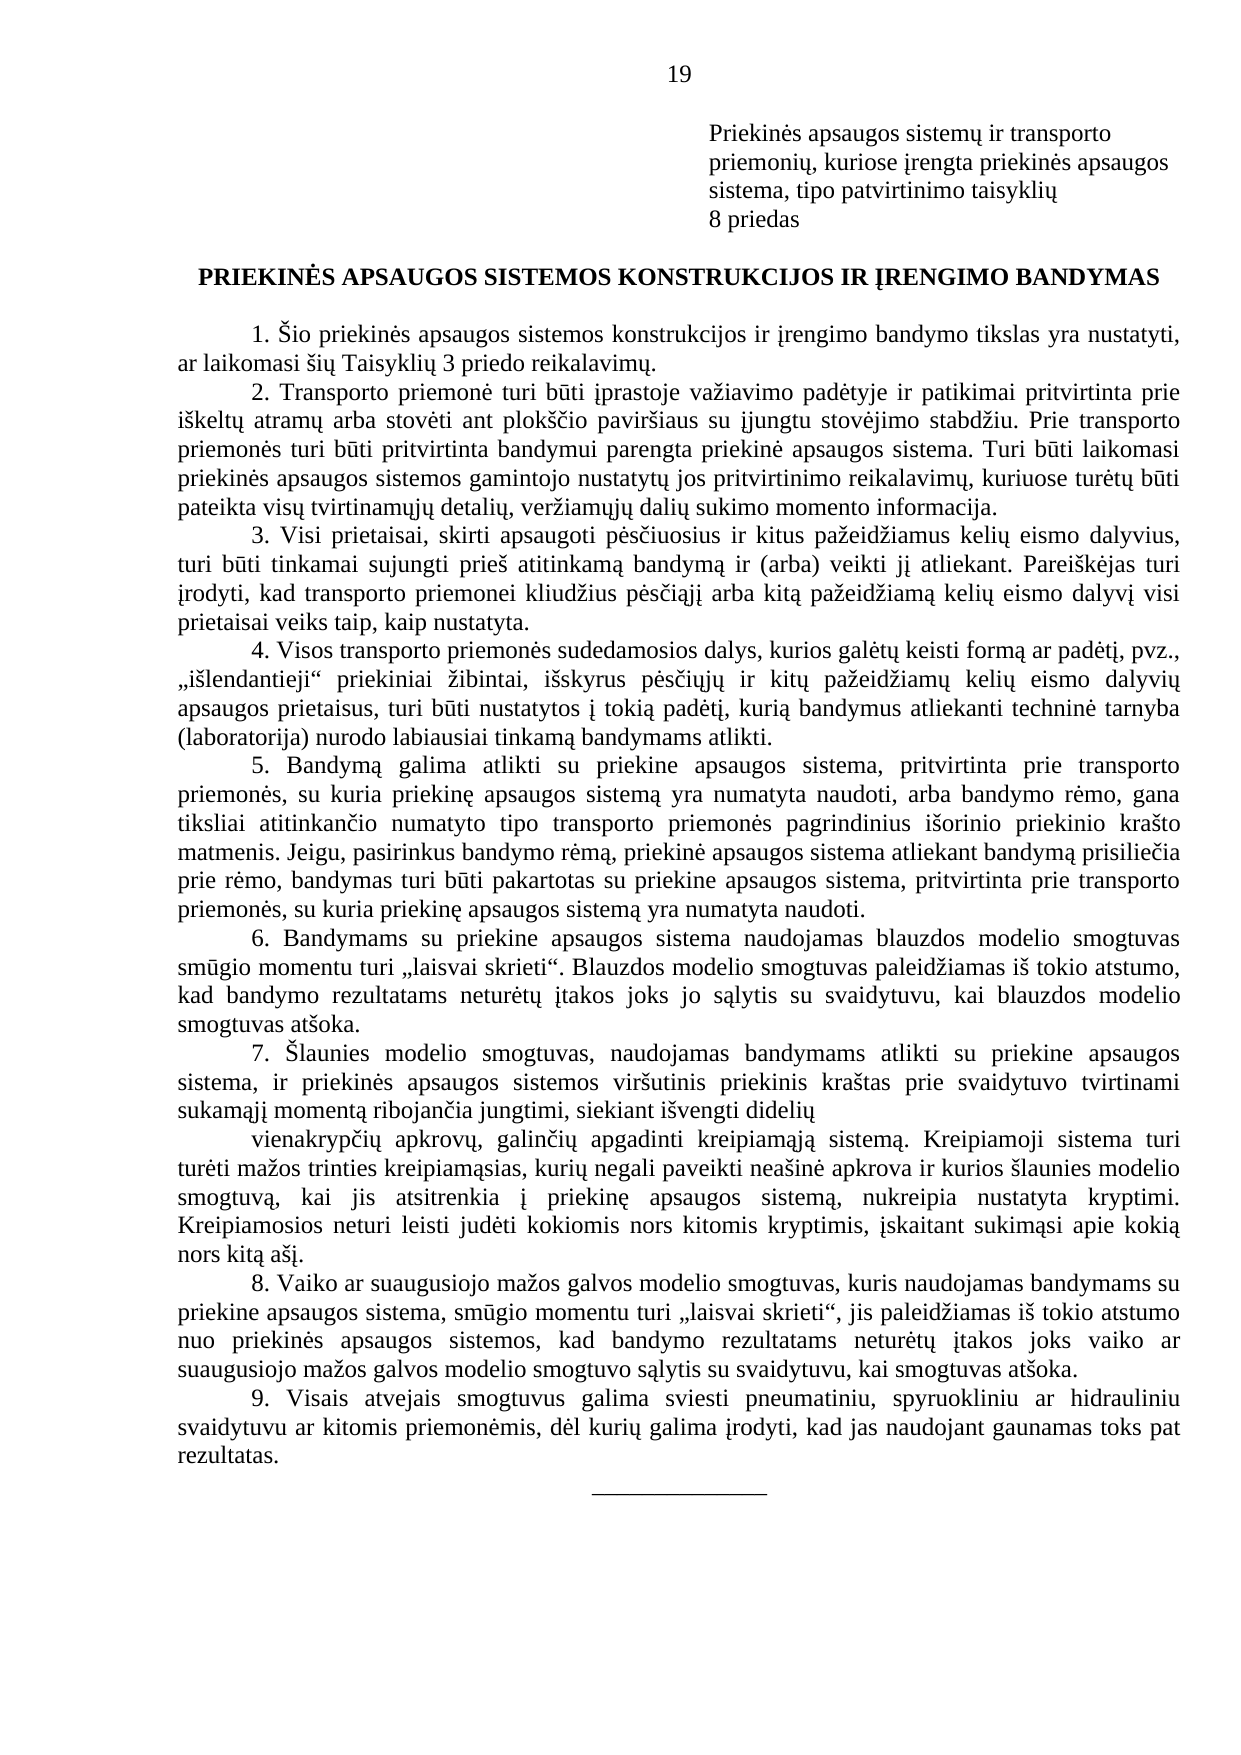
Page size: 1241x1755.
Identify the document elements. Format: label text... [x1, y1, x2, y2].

text 3. Visi prietaisai, skirti apsaugoti pėsčiuosius ir kitus pažeidžiamus kelių eismo dalyvius, turi būti tinkamai sujungti prieš atitinkamą bandymą ir (arba) veikti jį atliekant. Pareiškėjas turi įrodyti, kad transporto priemonei kliudžius pėsčiąjį arba kitą pažeidžiamą kelių eismo dalyvį visi prietaisai veiks taip, kaip nustatyta. [177, 521, 1181, 636]
text priemonių, kuriose įrengta priekinės apsaugos [177, 147, 1181, 176]
text 6. Bandymams su priekine apsaugos sistema naudojamas blauzdos modelio smogtuvas smūgio momentu turi „laisvai skrieti“. Blauzdos modelio smogtuvas paleidžiamas iš tokio atstumo, kad bandymo rezultatams neturėtų įtakos joks jo sąlytis su svaidytuvu, kai blauzdos modelio smogtuvas atšoka. [177, 923, 1181, 1038]
text sistema, tipo patvirtinimo taisyklių [177, 176, 1181, 204]
text 5. Bandymą galima atlikti su priekine apsaugos sistema, pritvirtinta prie transporto priemonės, su kuria priekinę apsaugos sistemą yra numatyta naudoti, arba bandymo rėmo, gana tiksliai atitinkančio numatyto tipo transporto priemonės pagrindinius išorinio priekinio krašto matmenis. Jeigu, pasirinkus bandymo rėmą, priekinė apsaugos sistema atliekant bandymą prisiliečia prie rėmo, bandymas turi būti pakartotas su priekine apsaugos sistema, pritvirtinta prie transporto priemonės, su kuria priekinę apsaugos sistemą yra numatyta naudoti. [177, 751, 1181, 923]
text 8 priedas [177, 204, 1181, 233]
text 4. Visos transporto priemonės sudedamosios dalys, kurios galėtų keisti formą ar padėtį, pvz., „išlendantieji“ priekiniai žibintai, išskyrus pėsčiųjų ir kitų pažeidžiamų kelių eismo dalyvių apsaugos prietaisus, turi būti nustatytos į tokią padėtį, kurią bandymus atliekanti techninė tarnyba (laboratorija) nurodo labiausiai tinkamą bandymams atlikti. [177, 636, 1181, 751]
text 7. Šlaunies modelio smogtuvas, naudojamas bandymams atlikti su priekine apsaugos sistema, ir priekinės apsaugos sistemos viršutinis priekinis kraštas prie svaidytuvo tvirtinami sukamąjį momentą ribojančia jungtimi, siekiant išvengti didelių [177, 1038, 1181, 1124]
text vienakrypčių apkrovų, galinčių apgadinti kreipiamąją sistemą. Kreipiamoji sistema turi turėti mažos trinties kreipiamąsias, kurių negali paveikti neašinė apkrova ir kurios šlaunies modelio smogtuvą, kai jis atsitrenkia į priekinę apsaugos sistemą, nukreipia nustatyta kryptimi. Kreipiamosios neturi leisti judėti kokiomis nors kitomis kryptimis, įskaitant sukimąsi apie kokią nors kitą ašį. [177, 1124, 1181, 1268]
text PRIEKINĖS APSAUGOS SISTEMOS KONSTRUKCIJOS IR ĮRENGIMO BANDYMAS [177, 262, 1181, 291]
text ______________ [177, 1469, 1181, 1498]
text 1. Šio priekinės apsaugos sistemos konstrukcijos ir įrengimo bandymo tikslas yra nustatyti, ar laikomasi šių Taisyklių 3 priedo reikalavimų. [177, 319, 1181, 377]
text 9. Visais atvejais smogtuvus galima sviesti pneumatiniu, spyruokliniu ar hidrauliniu svaidytuvu ar kitomis priemonėmis, dėl kurių galima įrodyti, kad jas naudojant gaunamas toks pat rezultatas. [177, 1383, 1181, 1469]
text 8. Vaiko ar suaugusiojo mažos galvos modelio smogtuvas, kuris naudojamas bandymams su priekine apsaugos sistema, smūgio momentu turi „laisvai skrieti“, jis paleidžiamas iš tokio atstumo nuo priekinės apsaugos sistemos, kad bandymo rezultatams neturėtų įtakos joks vaiko ar suaugusiojo mažos galvos modelio smogtuvo sąlytis su svaidytuvu, kai smogtuvas atšoka. [177, 1268, 1181, 1383]
text 2. Transporto priemonė turi būti įprastoje važiavimo padėtyje ir patikimai pritvirtinta prie iškeltų atramų arba stovėti ant plokščio paviršiaus su įjungtu stovėjimo stabdžiu. Prie transporto priemonės turi būti pritvirtinta bandymui parengta priekinė apsaugos sistema. Turi būti laikomasi priekinės apsaugos sistemos gamintojo nustatytų jos pritvirtinimo reikalavimų, kuriuose turėtų būti pateikta visų tvirtinamųjų detalių, veržiamųjų dalių sukimo momento informacija. [177, 377, 1181, 521]
text Priekinės apsaugos sistemų ir transporto [709, 118, 1181, 147]
